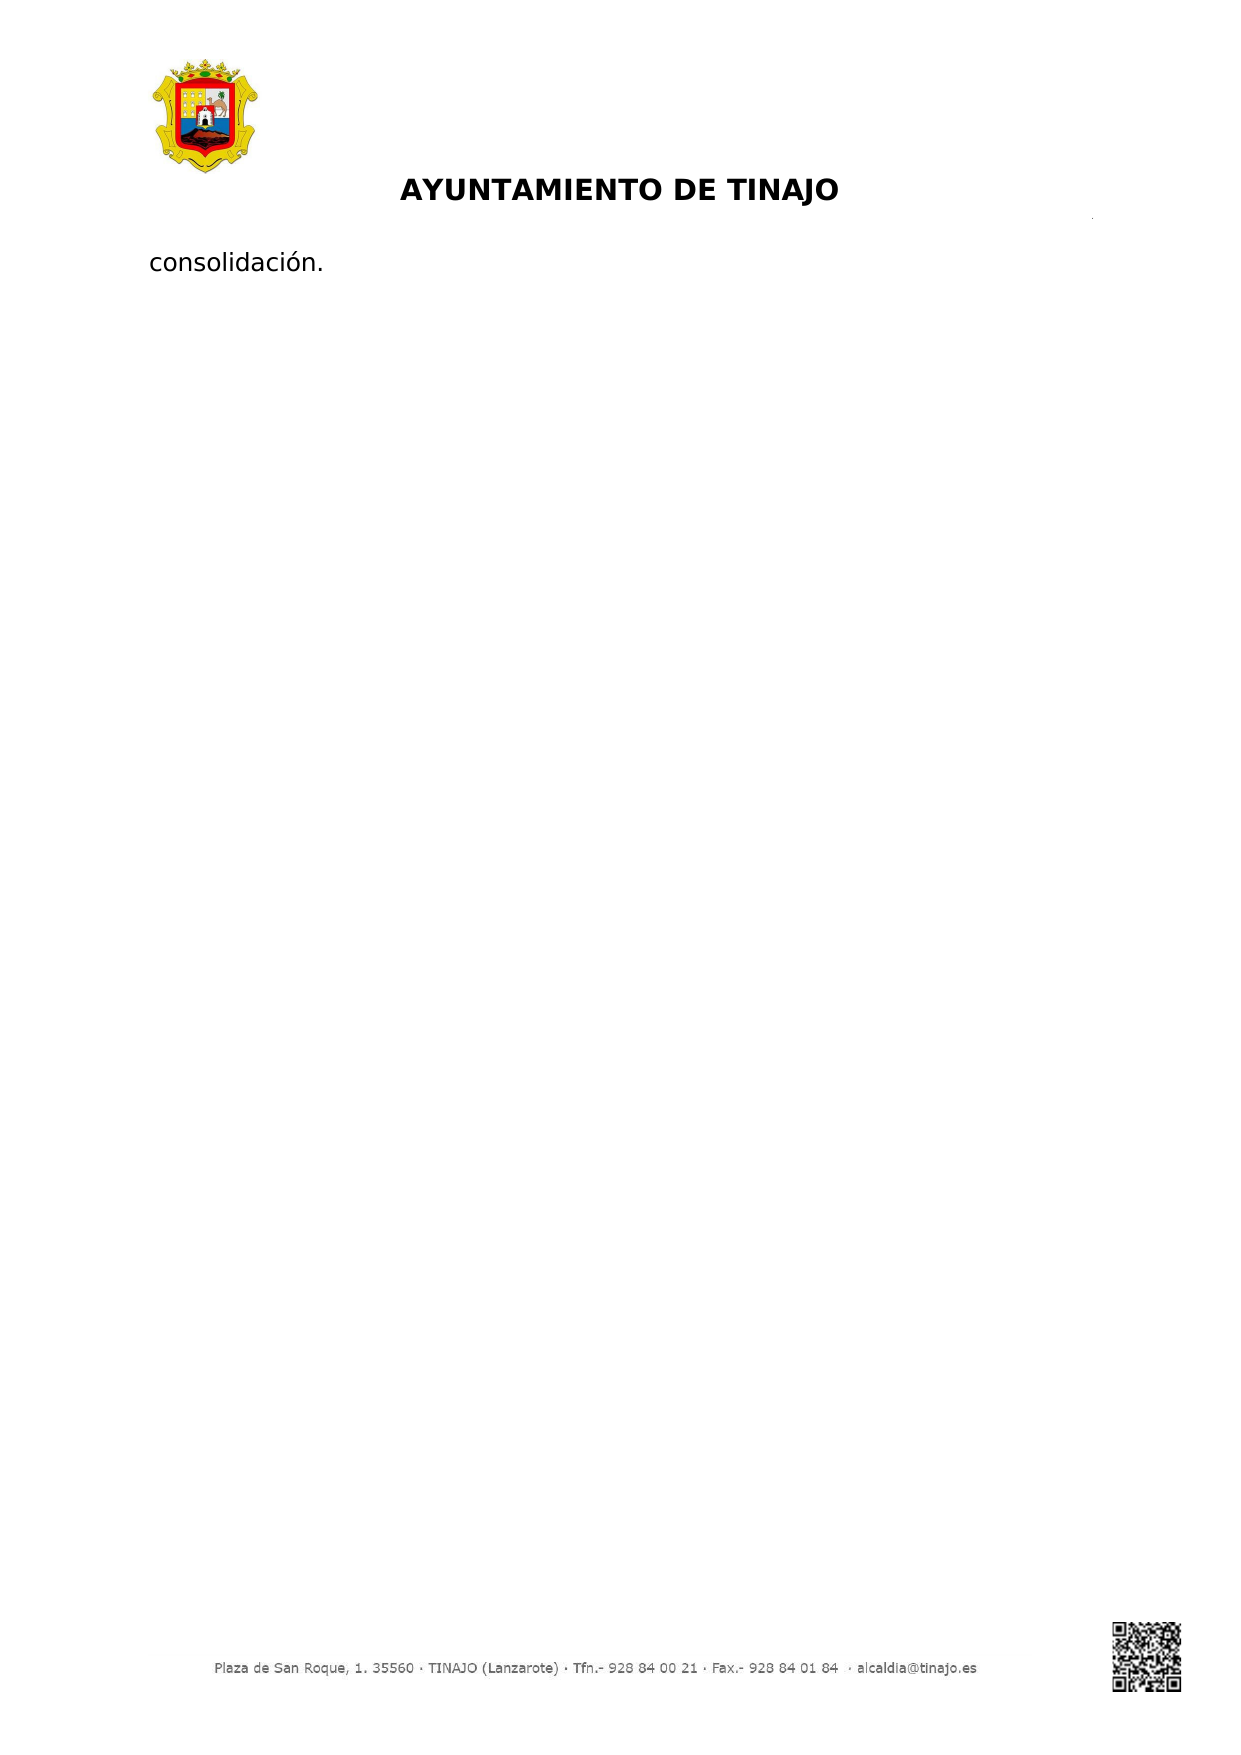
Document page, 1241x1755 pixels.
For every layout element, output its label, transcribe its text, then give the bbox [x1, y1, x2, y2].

text consolidación. [149, 248, 1091, 277]
